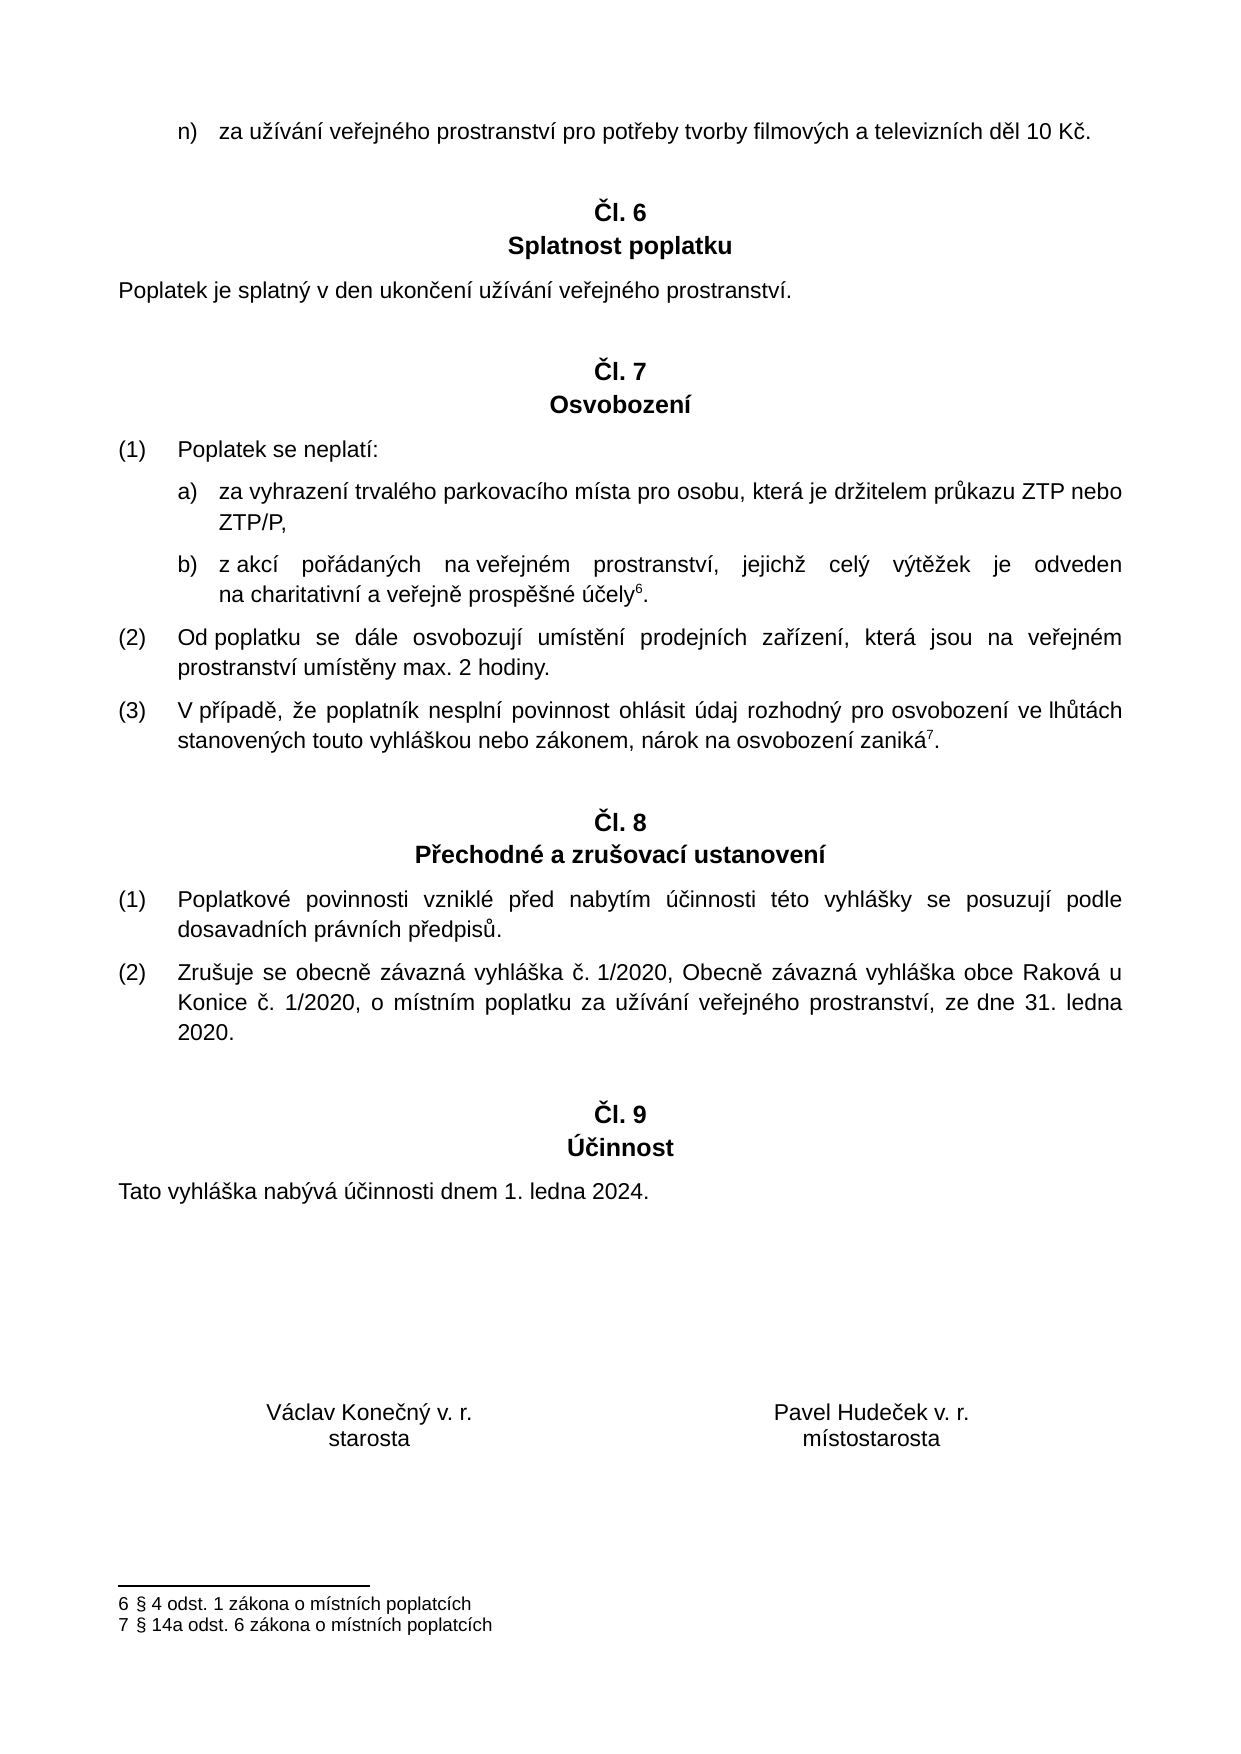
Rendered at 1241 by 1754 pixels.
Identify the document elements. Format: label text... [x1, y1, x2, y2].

list § 4 odst. 1 zákona o místních poplatcích [118, 1592, 1122, 1614]
list za vyhrazení trvalého parkovacího místa pro osobu, která je držitelem průkazu ZTP nebo ZTP/P, [177, 478, 1122, 535]
subtitle Čl. 9 Účinnost [118, 1099, 1122, 1161]
list Zrušuje se obecně závazná vyhláška č. 1/2020, Obecně závazná vyhláška obce Raková u Konice č. 1/2020, o místním poplatku za užívání veřejného prostranství, ze dne 31. ledna 2020. [118, 959, 1122, 1046]
text Poplatek je splatný v den ukončení užívání veřejného prostranství. [118, 277, 1122, 303]
table_header Pavel Hudeček v. r. místostarosta [620, 1339, 1122, 1457]
table_cell [620, 1457, 1122, 1575]
subtitle Čl. 6 Splatnost poplatku [118, 198, 1122, 260]
subtitle Čl. 8 Přechodné a zrušovací ustanovení [118, 807, 1122, 869]
list Od poplatku se dále osvobozují umístění prodejních zařízení, která jsou na veřejném prostranství umístěny max. 2 hodiny. [118, 624, 1122, 681]
list V případě, že poplatník nesplní povinnost ohlásit údaj rozhodný pro osvobození ve lhůtách stanovených touto vyhláškou nebo zákonem, nárok na osvobození zaniká. [118, 697, 1122, 754]
list § 14a odst. 6 zákona o místních poplatcích [118, 1614, 1122, 1635]
list Poplatek se neplatí: [118, 436, 1122, 462]
subtitle Čl. 7 Osvobození [118, 357, 1122, 419]
list Poplatkové povinnosti vzniklé před nabytím účinnosti této vyhlášky se posuzují podle dosavadních právních předpisů. [118, 886, 1122, 943]
list za užívání veřejného prostranství pro potřeby tvorby filmových a televizních děl 10 Kč. [177, 118, 1122, 144]
text Tato vyhláška nabývá účinnosti dnem 1. ledna 2024. [118, 1178, 1122, 1204]
list z akcí pořádaných na veřejném prostranství, jejichž celý výtěžek je odveden na charitativní a veřejně prospěšné účely. [177, 551, 1122, 608]
table_cell [118, 1457, 620, 1575]
table_header Václav Konečný v. r. starosta [118, 1339, 620, 1457]
